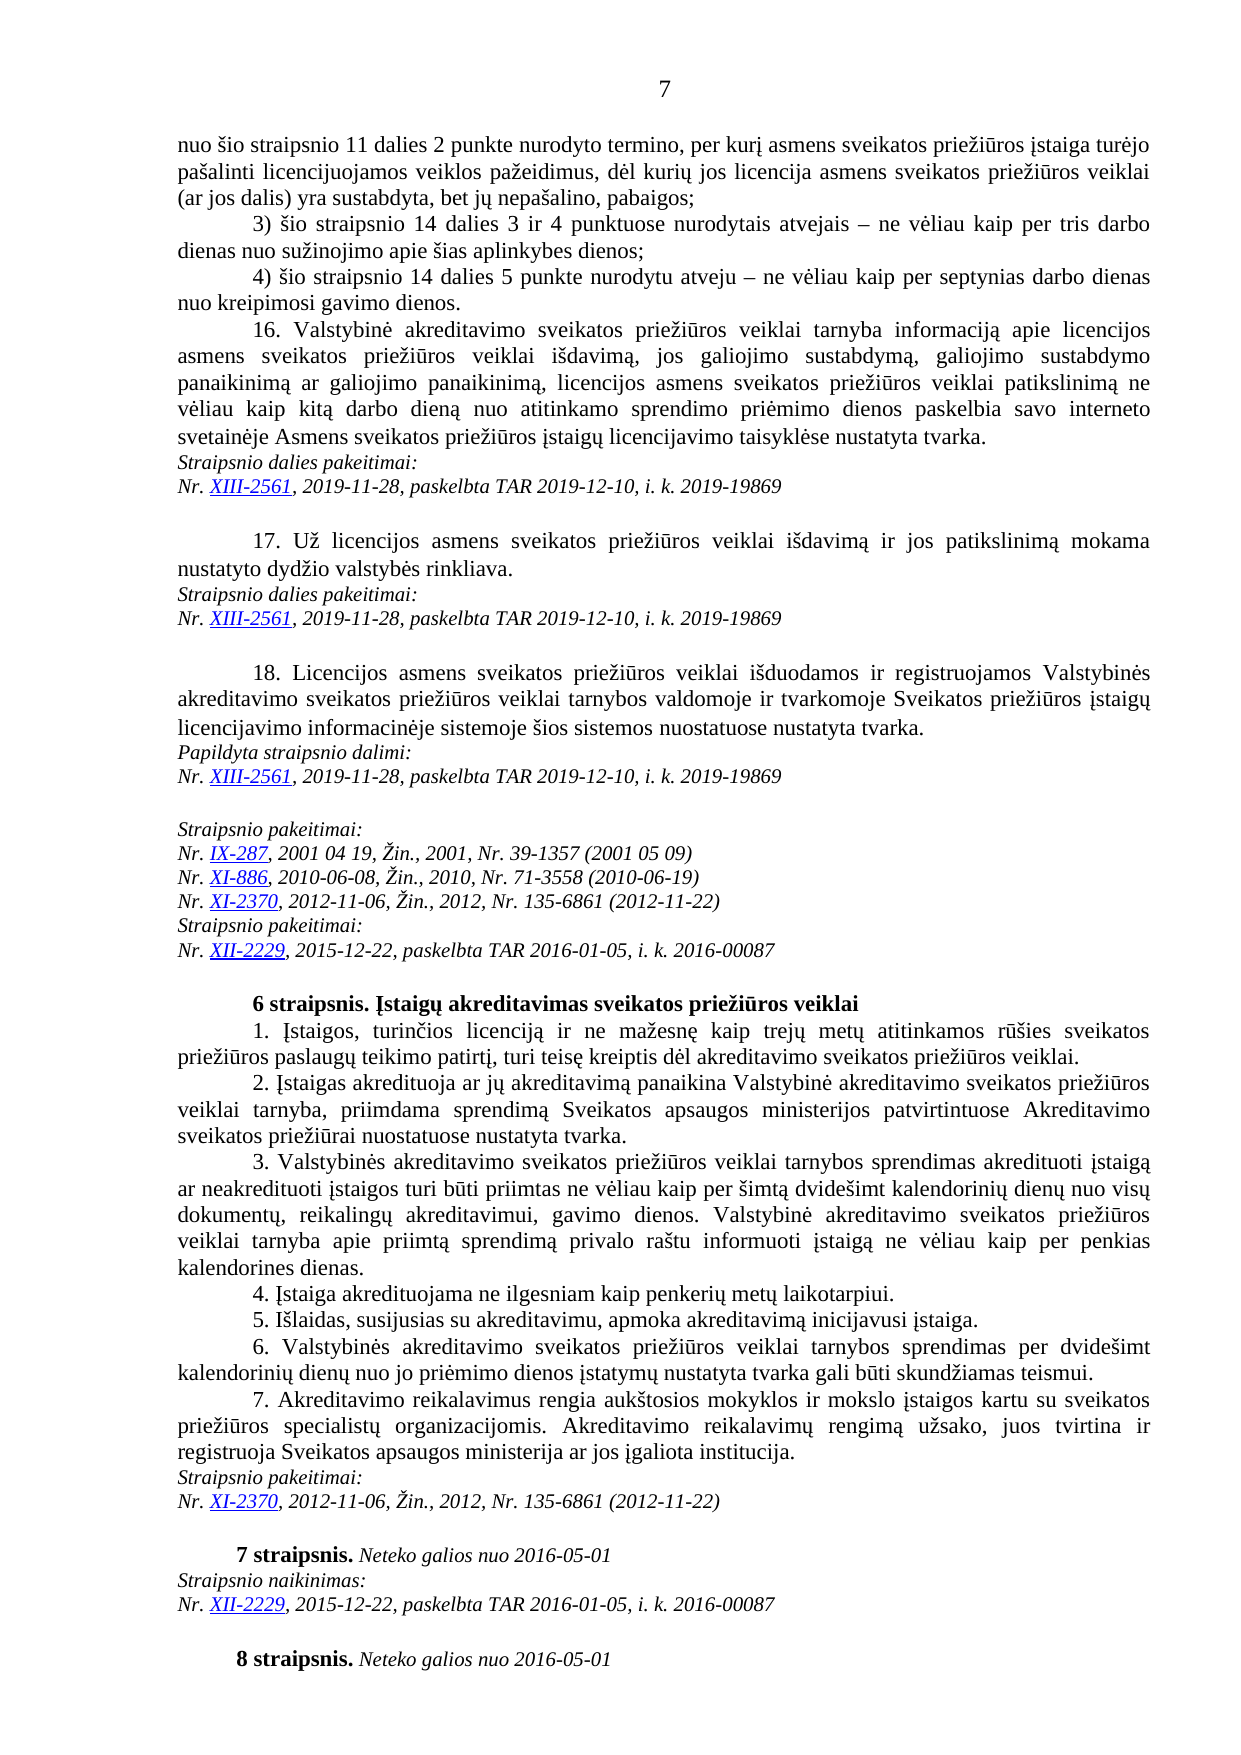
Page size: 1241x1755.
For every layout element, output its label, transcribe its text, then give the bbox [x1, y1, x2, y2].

text 2. Įstaigas akredituoja ar jų akreditavimą panaikina Valstybinė akreditavimo sveikatos priežiūros veiklai tarnyba, priimdama sprendimą Sveikatos apsaugos ministerijos patvirtintuose Akreditavimo sveikatos priežiūrai nuostatuose nustatyta tvarka. [177, 1069, 1152, 1148]
text Nr. XII-2229, 2015-12-22, paskelbta TAR 2016-01-05, i. k. 2016-00087 [177, 937, 1152, 962]
text 3. Valstybinės akreditavimo sveikatos priežiūros veiklai tarnybos sprendimas akredituoti įstaigą ar neakredituoti įstaigos turi būti priimtas ne vėliau kaip per šimtą dvidešimt kalendorinių dienų nuo visų dokumentų, reikalingų akreditavimui, gavimo dienos. Valstybinė akreditavimo sveikatos priežiūros veiklai tarnyba apie priimtą sprendimą privalo raštu informuoti įstaigą ne vėliau kaip per penkias kalendorines dienas. [177, 1148, 1152, 1280]
text 7 straipsnis. Neteko galios nuo 2016-05-01 [177, 1542, 1152, 1568]
text Nr. XII-2229, 2015-12-22, paskelbta TAR 2016-01-05, i. k. 2016-00087 [177, 1592, 1152, 1616]
text 6 straipsnis. Įstaigų akreditavimas sveikatos priežiūros veiklai [177, 990, 1152, 1017]
text Straipsnio naikinimas: [177, 1568, 1152, 1592]
text Straipsnio pakeitimai: [177, 817, 1152, 841]
text 1. Įstaigos, turinčios licenciją ir ne mažesnę kaip trejų metų atitinkamos rūšies sveikatos priežiūros paslaugų teikimo patirtį, turi teisę kreiptis dėl akreditavimo sveikatos priežiūros veiklai. [177, 1017, 1152, 1069]
text 17. Už licencijos asmens sveikatos priežiūros veiklai išdavimą ir jos patikslinimą mokama nustatyto dydžio valstybės rinkliava. [177, 527, 1152, 582]
text Nr. XI-886, 2010-06-08, Žin., 2010, Nr. 71-3558 (2010-06-19) [177, 865, 1152, 889]
text Straipsnio dalies pakeitimai: [177, 582, 1152, 606]
text 4. Įstaiga akredituojama ne ilgesniam kaip penkerių metų laikotarpiui. [177, 1280, 1152, 1307]
text 4) šio straipsnio 14 dalies 5 punkte nurodytu atveju – ne vėliau kaip per septynias darbo dienas nuo kreipimosi gavimo dienos. [177, 263, 1152, 316]
text 8 straipsnis. Neteko galios nuo 2016-05-01 [177, 1645, 1152, 1671]
text 6. Valstybinės akreditavimo sveikatos priežiūros veiklai tarnybos sprendimas per dvidešimt kalendorinių dienų nuo jo priėmimo dienos įstatymų nustatyta tvarka gali būti skundžiamas teismui. [177, 1333, 1152, 1386]
text 3) šio straipsnio 14 dalies 3 ir 4 punktuose nurodytais atvejais – ne vėliau kaip per tris darbo dienas nuo sužinojimo apie šias aplinkybes dienos; [177, 210, 1152, 263]
text 7. Akreditavimo reikalavimus rengia aukštosios mokyklos ir mokslo įstaigos kartu su sveikatos priežiūros specialistų organizacijomis. Akreditavimo reikalavimų rengimą užsako, juos tvirtina ir registruoja Sveikatos apsaugos ministerija ar jos įgaliota institucija. [177, 1386, 1152, 1465]
text 5. Išlaidas, susijusias su akreditavimu, apmoka akreditavimą inicijavusi įstaiga. [177, 1307, 1152, 1333]
text 16. Valstybinė akreditavimo sveikatos priežiūros veiklai tarnyba informaciją apie licencijos asmens sveikatos priežiūros veiklai išdavimą, jos galiojimo sustabdymą, galiojimo sustabdymo panaikinimą ar galiojimo panaikinimą, licencijos asmens sveikatos priežiūros veiklai patikslinimą ne vėliau kaip kitą darbo dieną nuo atitinkamo sprendimo priėmimo dienos paskelbia savo interneto svetainėje Asmens sveikatos priežiūros įstaigų licencijavimo taisyklėse nustatyta tvarka. [177, 316, 1152, 450]
text Straipsnio dalies pakeitimai: [177, 450, 1152, 474]
text Nr. XI-2370, 2012-11-06, Žin., 2012, Nr. 135-6861 (2012-11-22) [177, 1489, 1152, 1513]
text Straipsnio pakeitimai: [177, 1465, 1152, 1489]
text Nr. XIII-2561, 2019-11-28, paskelbta TAR 2019-12-10, i. k. 2019-19869 [177, 764, 1152, 788]
text Nr. XI-2370, 2012-11-06, Žin., 2012, Nr. 135-6861 (2012-11-22) [177, 889, 1152, 913]
text 18. Licencijos asmens sveikatos priežiūros veiklai išduodamos ir registruojamos Valstybinės akreditavimo sveikatos priežiūros veiklai tarnybos valdomoje ir tvarkomoje Sveikatos priežiūros įstaigų licencijavimo informacinėje sistemoje šios sistemos nuostatuose nustatyta tvarka. [177, 659, 1152, 740]
text Papildyta straipsnio dalimi: [177, 740, 1152, 764]
text Nr. IX-287, 2001 04 19, Žin., 2001, Nr. 39-1357 (2001 05 09) [177, 841, 1152, 865]
text nuo šio straipsnio 11 dalies 2 punkte nurodyto termino, per kurį asmens sveikatos priežiūros įstaiga turėjo pašalinti licencijuojamos veiklos pažeidimus, dėl kurių jos licencija asmens sveikatos priežiūros veiklai (ar jos dalis) yra sustabdyta, bet jų nepašalino, pabaigos; [177, 131, 1152, 210]
text Straipsnio pakeitimai: [177, 913, 1152, 937]
text Nr. XIII-2561, 2019-11-28, paskelbta TAR 2019-12-10, i. k. 2019-19869 [177, 606, 1152, 630]
text Nr. XIII-2561, 2019-11-28, paskelbta TAR 2019-12-10, i. k. 2019-19869 [177, 474, 1152, 498]
